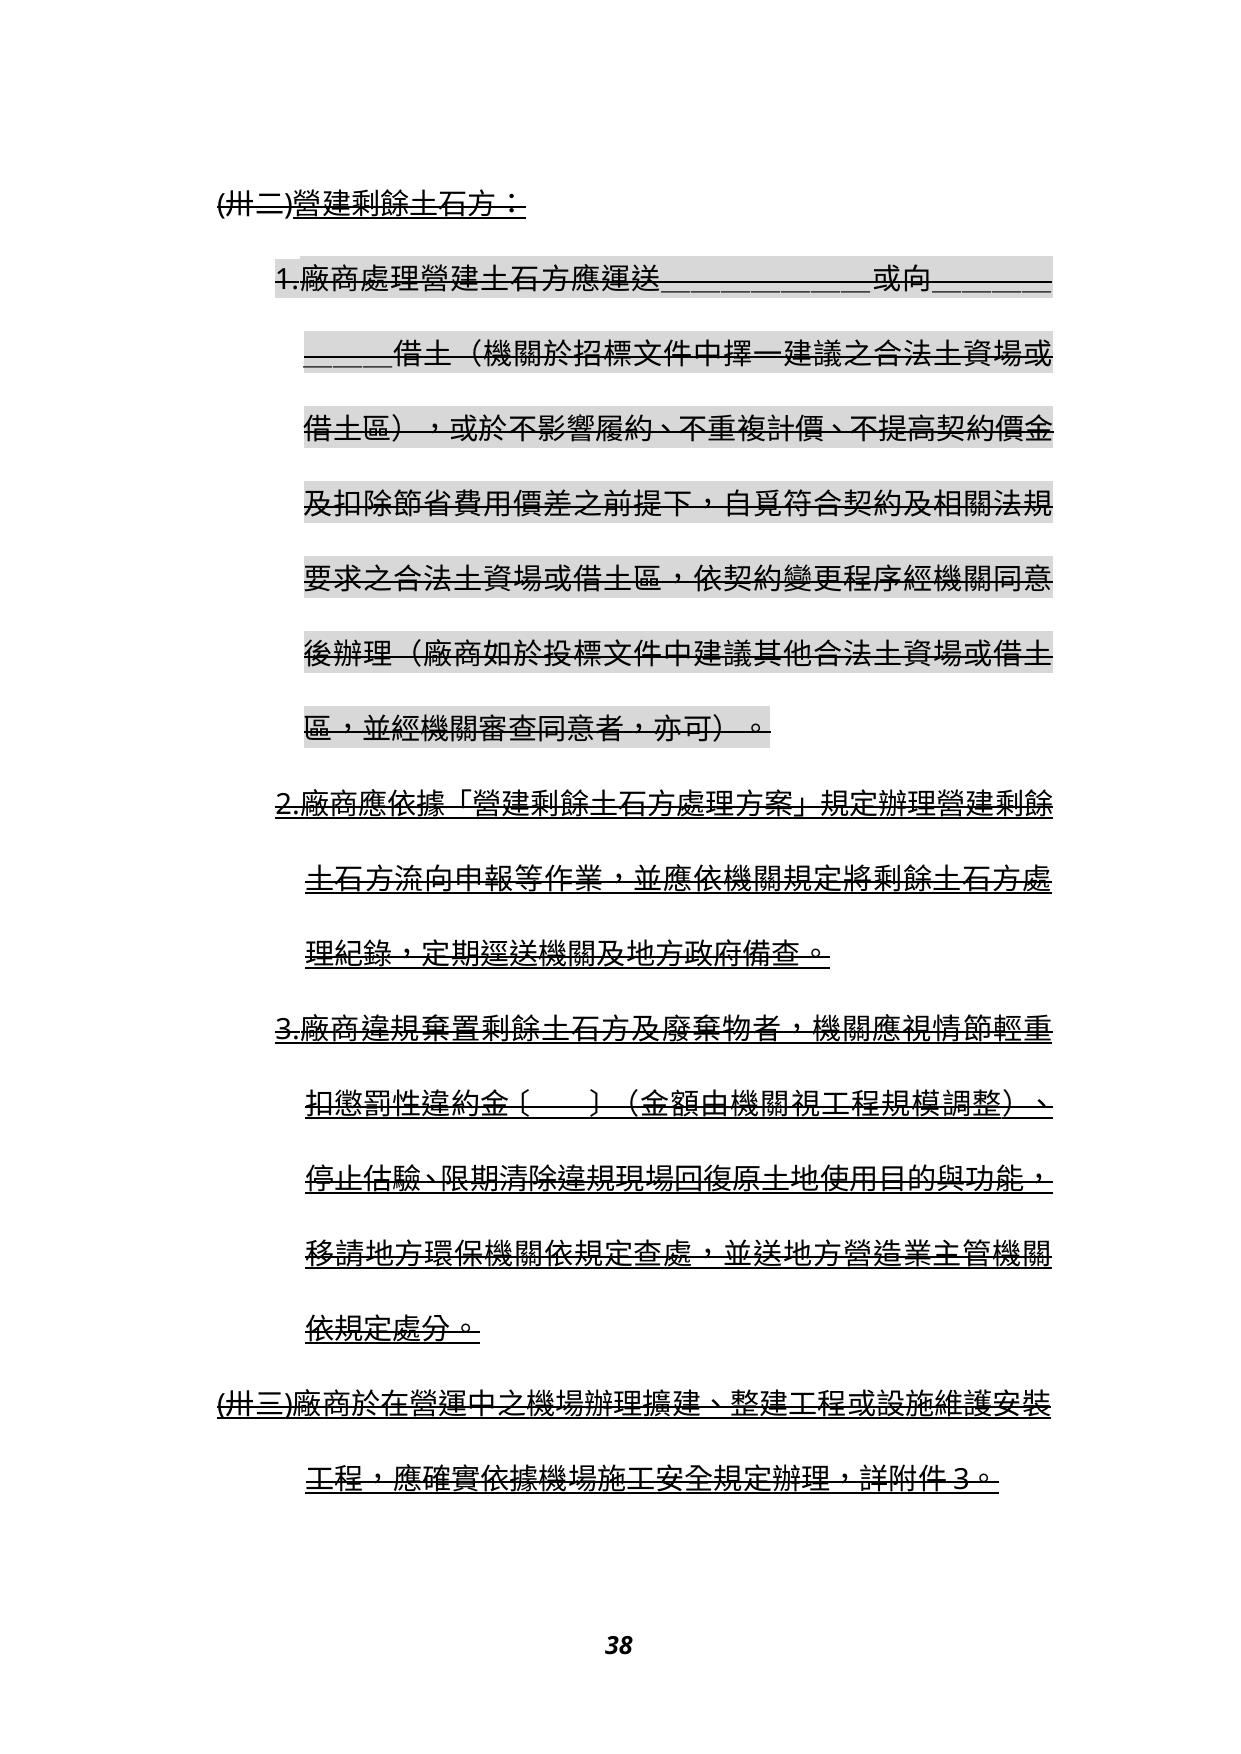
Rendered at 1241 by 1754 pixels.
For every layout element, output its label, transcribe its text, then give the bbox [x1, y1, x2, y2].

text 土石方流向申報等作業，並應依機關規定將剩餘土石方處理紀錄，定期逕送機關及地方政府備查。 [275, 819, 1053, 989]
text 1.廠商處理營建土石方應運送＿＿＿＿＿＿＿或向＿＿＿＿＿＿＿借土（機關於招標文件中擇一建議之合法土資場或借土區），或於不影響履約、不重複計價、不提高契約價金及扣除節省費用價差之前提下，自覓符合契約及相關法規要求之合法土資場或借土區，依契約變更程序經機關同意後辦理（廠商如於投標文件中建議其他合法土資場或借土區，並經機關審查同意者，亦可）。 [274, 239, 1053, 764]
text [275, 808, 801, 817]
text 2.廠商應依據「營建剩餘土石方處理方案」規定辦理營建剩餘 [275, 764, 1053, 806]
text 3.廠商違規棄置剩餘土石方及廢棄物者，機關應視情節輕重扣懲罰性違約金〔 〕（金額由機關視工程規模調整）、停止估驗、限期清除違規現場回復原土地使用目的與功能，移請地方環保機關依規定查處，並送地方營造業主管機關依規定處分。 [275, 1032, 1053, 1364]
text (卅三)廠商於在營運中之機場辦理擴建、整建工程或設施維護安裝工程，應確實依據機場施工安全規定辦理，詳附件3。 [217, 1364, 1053, 1514]
text (卅二)營建剩餘土石方： [217, 164, 1053, 239]
text 3.廠商違規棄置剩餘土石方及廢棄物者，機關應視情節輕重扣懲罰性違約金〔 〕（金額由機關視工程規模調整）、停止估驗、限期清除違規現場回復原土地使用目的與功能，移請地方環保機關依規定查處，並送地方營造業主管機關依規定處分。 [275, 989, 1053, 1031]
text [803, 808, 1053, 817]
text 3.廠商違規棄置剩餘土石方及廢棄物者，機關應視情節輕重扣懲罰性違約金〔 〕（金額由機關視工程規模調整）、停止估驗、限期清除違規現場回復原土地使用目的與功能，移請地方環保機關依規定查處，並送地方營造業主管機關依規定處分。 [633, 1108, 1008, 1117]
